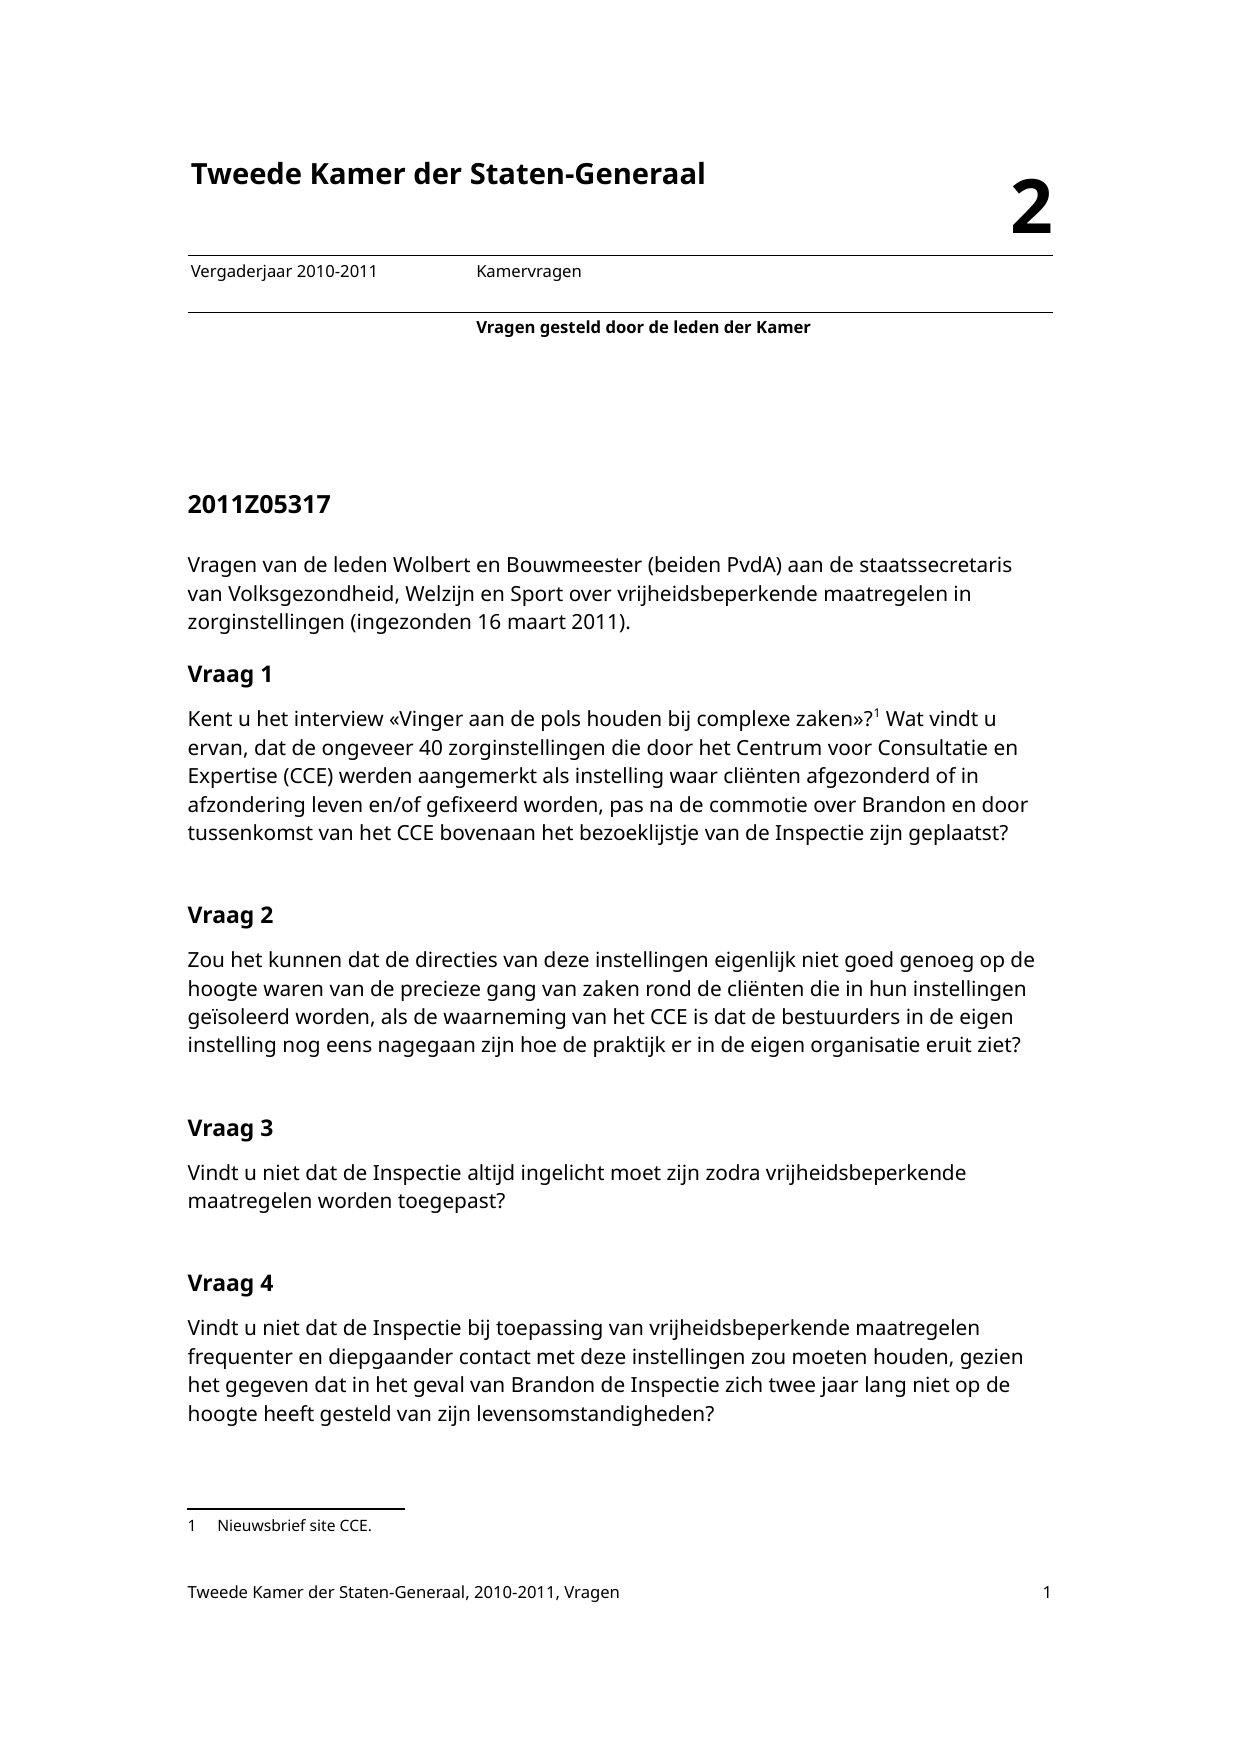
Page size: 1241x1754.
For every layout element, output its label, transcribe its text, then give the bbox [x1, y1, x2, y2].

text Vindt u niet dat de Inspectie bij toepassing van vrijheidsbeperkende maatregelen frequenter en diepgaander contact met deze instellingen zou moeten houden, gezien het gegeven dat in het geval van Brandon de Inspectie zich twee jaar lang niet op de hoogte heeft gesteld van zijn levensomstandigheden? [187, 1313, 1053, 1427]
text Vragen van de leden Wolbert en Bouwmeester (beiden PvdA) aan de staatssecretaris van Volksgezondheid, Welzijn en Sport over vrijheidsbeperkende maatregelen in zorginstellingen (ingezonden 16 maart 2011). [187, 550, 1053, 636]
table_cell Vragen gesteld door de leden der Kamer [473, 313, 1053, 339]
subtitle Vraag 1 [187, 658, 1053, 689]
subtitle Vraag 3 [187, 1112, 1053, 1143]
table_cell Vergaderjaar 2010-2011 [188, 256, 473, 312]
table_cell [188, 313, 473, 339]
table_cell Kamervragen [473, 256, 1053, 312]
subtitle Vraag 2 [187, 899, 1053, 930]
text Kent u het interview «Vinger aan de pols houden bij complexe zaken»? Wat vindt u ervan, dat de ongeveer 40 zorginstellingen die door het Centrum voor Consultatie en Expertise (CCE) werden aangemerkt als instelling waar cliënten afgezonderd of in afzondering leven en/of gefixeerd worden, pas na de commotie over Brandon en door tussenkomst van het CCE bovenaan het bezoeklijstje van de Inspectie zijn geplaatst? [187, 704, 1053, 847]
subtitle Vraag 4 [187, 1267, 1053, 1298]
table_header Tweede Kamer der Staten-Generaal [188, 150, 879, 255]
text Zou het kunnen dat de directies van deze instellingen eigenlijk niet goed genoeg op de hoogte waren van de precieze gang van zaken rond de cliënten die in hun instellingen geïsoleerd worden, als de waarneming van het CCE is dat de bestuurders in de eigen instelling nog eens nagegaan zijn hoe de praktijk er in de eigen organisatie eruit ziet? [187, 945, 1053, 1059]
table_header 2 [880, 150, 1053, 255]
text Vindt u niet dat de Inspectie altijd ingelicht moet zijn zodra vrijheidsbeperkende maatregelen worden toegepast? [187, 1158, 1053, 1215]
text Nieuwsbrief site CCE. [187, 1508, 1053, 1536]
text 2011Z05317 [187, 487, 1053, 521]
